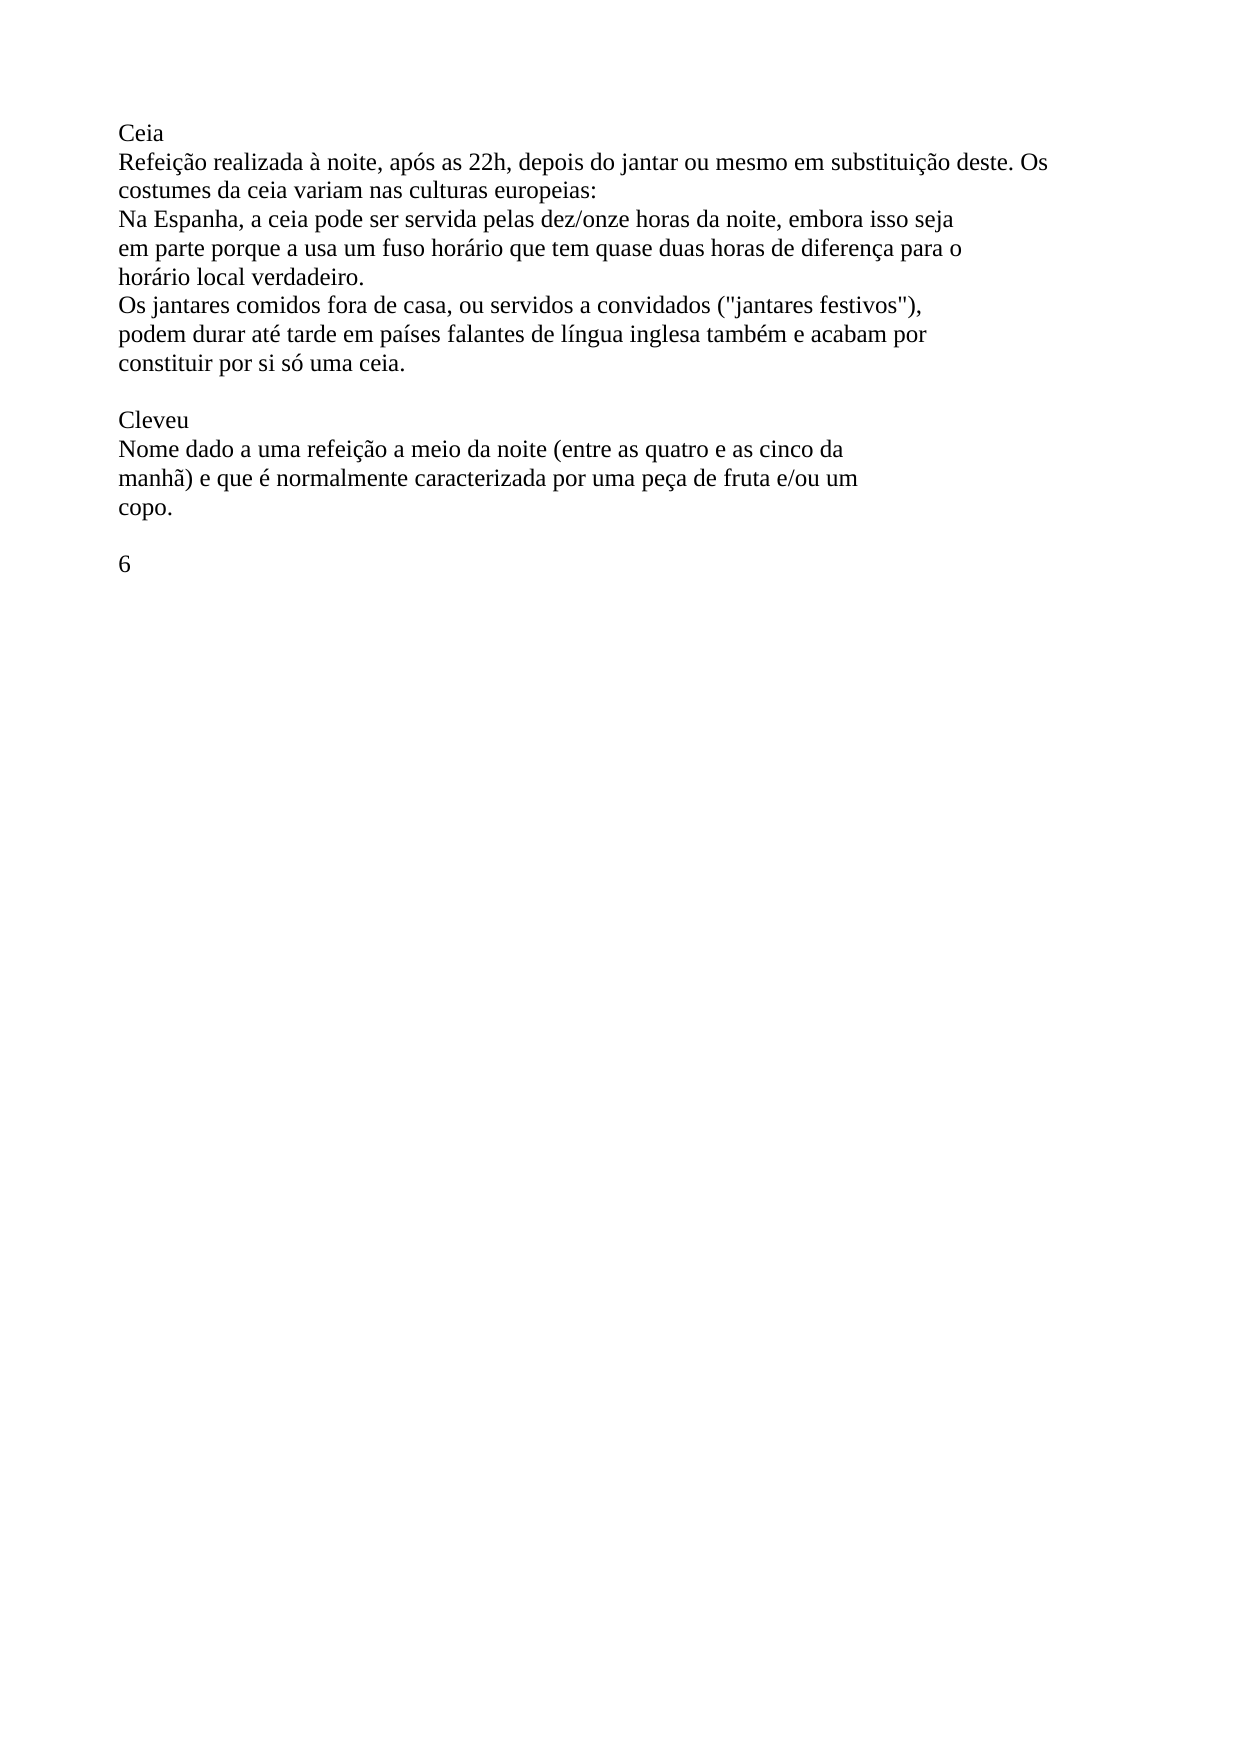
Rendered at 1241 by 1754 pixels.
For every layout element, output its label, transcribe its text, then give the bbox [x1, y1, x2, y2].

text copo. [118, 492, 1122, 521]
text Na Espanha, a ceia pode ser servida pelas dez/onze horas da noite, embora isso seja [118, 204, 1122, 233]
text horário local verdadeiro. [118, 262, 1122, 291]
text 6 [118, 549, 1122, 578]
text podem durar até tarde em países falantes de língua inglesa também e acabam por [118, 319, 1122, 348]
text manhã) e que é normalmente caracterizada por uma peça de fruta e/ou um [118, 463, 1122, 492]
text costumes da ceia variam nas culturas europeias: [118, 176, 1122, 204]
text Cleveu [118, 406, 1122, 434]
text Ceia [118, 118, 1122, 147]
text em parte porque a usa um fuso horário que tem quase duas horas de diferença para o [118, 233, 1122, 262]
text Refeição realizada à noite, após as 22h, depois do jantar ou mesmo em substituição deste. Os [118, 147, 1122, 176]
text Nome dado a uma refeição a meio da noite (entre as quatro e as cinco da [118, 434, 1122, 463]
text constituir por si só uma ceia. [118, 348, 1122, 377]
text Os jantares comidos fora de casa, ou servidos a convidados ("jantares festivos"), [118, 291, 1122, 319]
